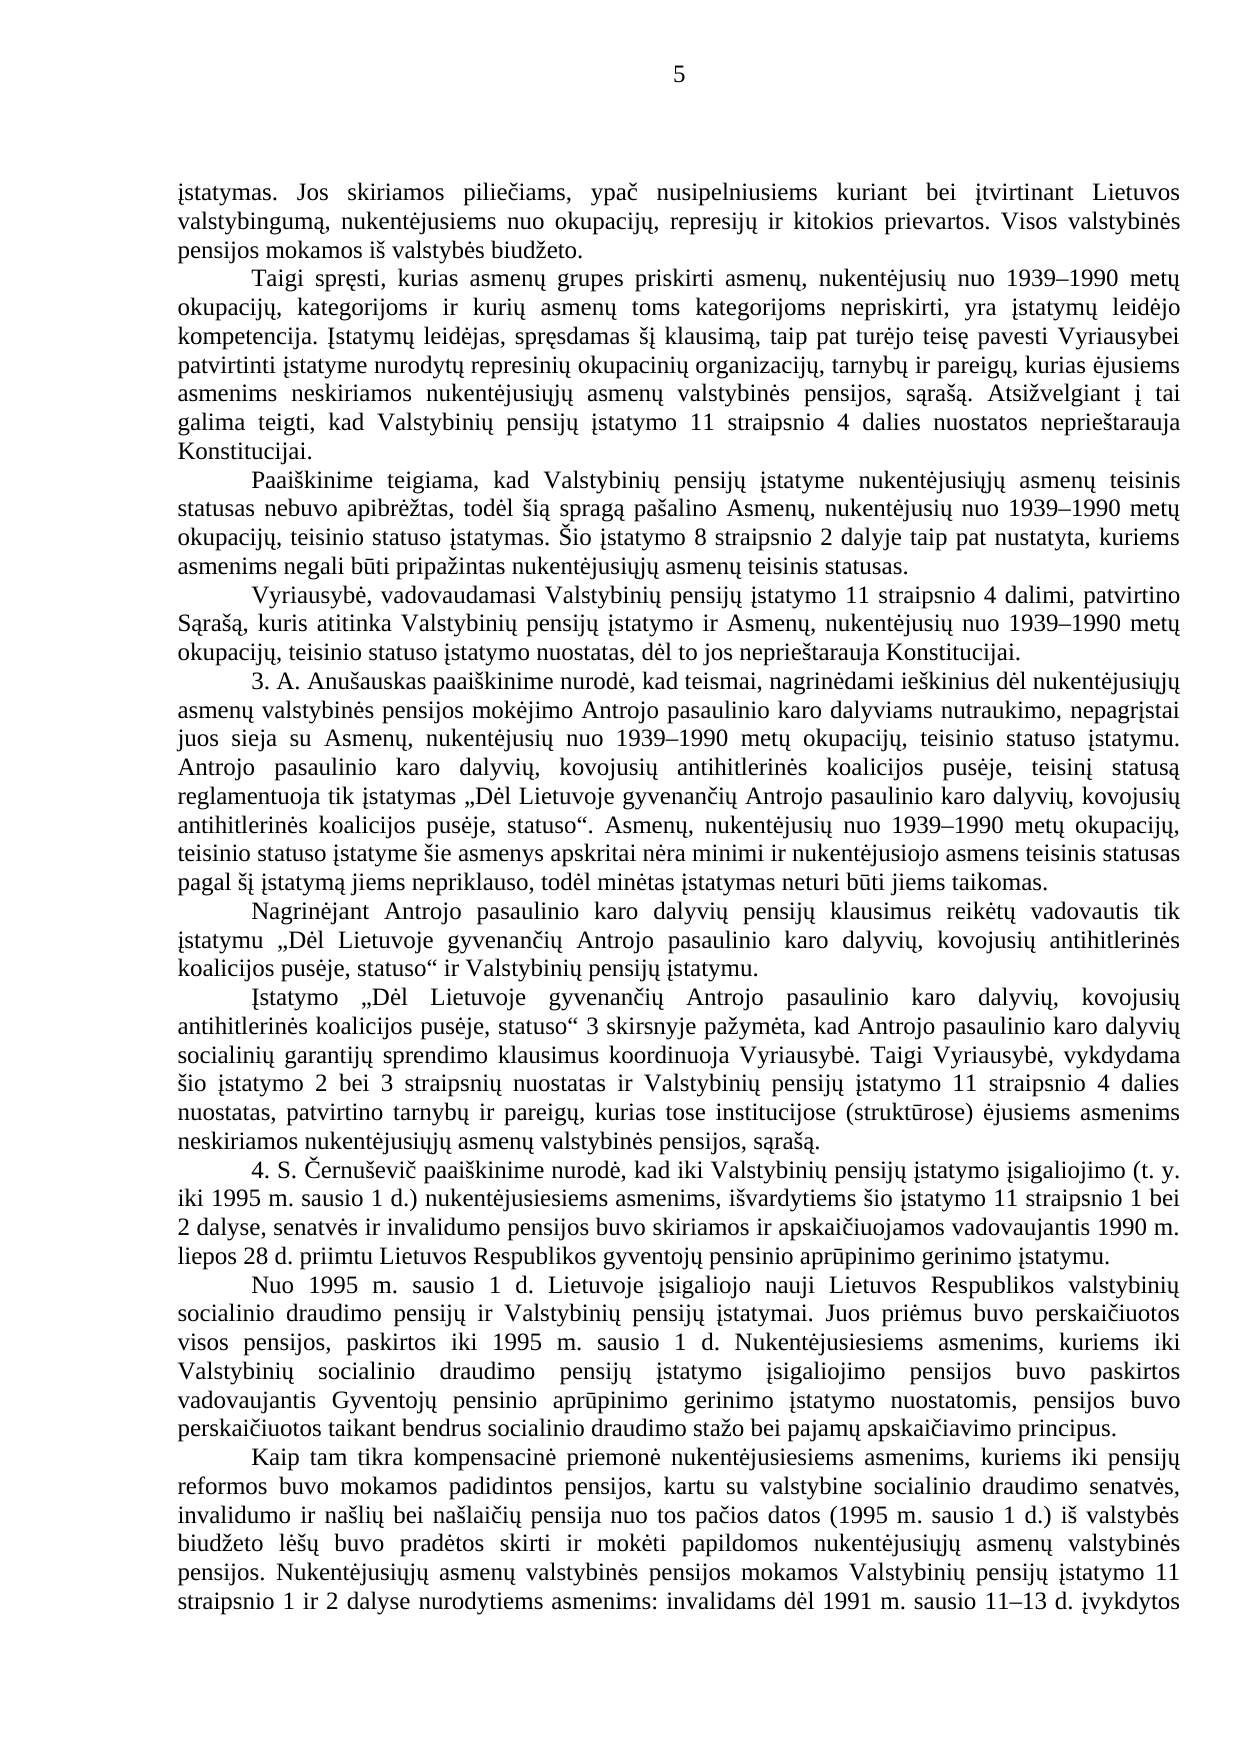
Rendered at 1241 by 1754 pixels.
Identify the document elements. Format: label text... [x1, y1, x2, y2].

text įstatymas. Jos skiriamos piliečiams, ypač nusipelniusiems kuriant bei įtvirtinant Lietuvos valstybingumą, nukentėjusiems nuo okupacijų, represijų ir kitokios prievartos. Visos valstybinės pensijos mokamos iš valstybės biudžeto. [177, 177, 1181, 263]
text Taigi spręsti, kurias asmenų grupes priskirti asmenų, nukentėjusių nuo 1939–1990 metų okupacijų, kategorijoms ir kurių asmenų toms kategorijoms nepriskirti, yra įstatymų leidėjo kompetencija. Įstatymų leidėjas, spręsdamas šį klausimą, taip pat turėjo teisę pavesti Vyriausybei patvirtinti įstatyme nurodytų represinių okupacinių organizacijų, tarnybų ir pareigų, kurias ėjusiems asmenims neskiriamos nukentėjusiųjų asmenų valstybinės pensijos, sąrašą. Atsižvelgiant į tai galima teigti, kad Valstybinių pensijų įstatymo 11 straipsnio 4 dalies nuostatos neprieštarauja Konstitucijai. [177, 263, 1181, 465]
text Įstatymo „Dėl Lietuvoje gyvenančių Antrojo pasaulinio karo dalyvių, kovojusių antihitlerinės koalicijos pusėje, statuso“ 3 skirsnyje pažymėta, kad Antrojo pasaulinio karo dalyvių socialinių garantijų sprendimo klausimus koordinuoja Vyriausybė. Taigi Vyriausybė, vykdydama šio įstatymo 2 bei 3 straipsnių nuostatas ir Valstybinių pensijų įstatymo 11 straipsnio 4 dalies nuostatas, patvirtino tarnybų ir pareigų, kurias tose institucijose (struktūrose) ėjusiems asmenims neskiriamos nukentėjusiųjų asmenų valstybinės pensijos, sąrašą. [177, 982, 1181, 1155]
text Kaip tam tikra kompensacinė priemonė nukentėjusiesiems asmenims, kuriems iki pensijų reformos buvo mokamos padidintos pensijos, kartu su valstybine socialinio draudimo senatvės, invalidumo ir našlių bei našlaičių pensija nuo tos pačios datos (1995 m. sausio 1 d.) iš valstybės biudžeto lėšų buvo pradėtos skirti ir mokėti papildomos nukentėjusiųjų asmenų valstybinės pensijos. Nukentėjusiųjų asmenų valstybinės pensijos mokamos Valstybinių pensijų įstatymo 11 straipsnio 1 ir 2 dalyse nurodytiems asmenims: invalidams dėl 1991 m. sausio 11–13 d. įvykdytos [177, 1442, 1181, 1615]
text 3. A. Anušauskas paaiškinime nurodė, kad teismai, nagrinėdami ieškinius dėl nukentėjusiųjų asmenų valstybinės pensijos mokėjimo Antrojo pasaulinio karo dalyviams nutraukimo, nepagrįstai juos sieja su Asmenų, nukentėjusių nuo 1939–1990 metų okupacijų, teisinio statuso įstatymu. Antrojo pasaulinio karo dalyvių, kovojusių antihitlerinės koalicijos pusėje, teisinį statusą reglamentuoja tik įstatymas „Dėl Lietuvoje gyvenančių Antrojo pasaulinio karo dalyvių, kovojusių antihitlerinės koalicijos pusėje, statuso“. Asmenų, nukentėjusių nuo 1939–1990 metų okupacijų, teisinio statuso įstatyme šie asmenys apskritai nėra minimi ir nukentėjusiojo asmens teisinis statusas pagal šį įstatymą jiems nepriklauso, todėl minėtas įstatymas neturi būti jiems taikomas. [177, 666, 1181, 896]
text Nagrinėjant Antrojo pasaulinio karo dalyvių pensijų klausimus reikėtų vadovautis tik įstatymu „Dėl Lietuvoje gyvenančių Antrojo pasaulinio karo dalyvių, kovojusių antihitlerinės koalicijos pusėje, statuso“ ir Valstybinių pensijų įstatymu. [177, 896, 1181, 982]
text 4. S. Černuševič paaiškinime nurodė, kad iki Valstybinių pensijų įstatymo įsigaliojimo (t. y. iki 1995 m. sausio 1 d.) nukentėjusiesiems asmenims, išvardytiems šio įstatymo 11 straipsnio 1 bei 2 dalyse, senatvės ir invalidumo pensijos buvo skiriamos ir apskaičiuojamos vadovaujantis 1990 m. liepos 28 d. priimtu Lietuvos Respublikos gyventojų pensinio aprūpinimo gerinimo įstatymu. [177, 1155, 1181, 1270]
text Vyriausybė, vadovaudamasi Valstybinių pensijų įstatymo 11 straipsnio 4 dalimi, patvirtino Sąrašą, kuris atitinka Valstybinių pensijų įstatymo ir Asmenų, nukentėjusių nuo 1939–1990 metų okupacijų, teisinio statuso įstatymo nuostatas, dėl to jos neprieštarauja Konstitucijai. [177, 580, 1181, 666]
text Paaiškinime teigiama, kad Valstybinių pensijų įstatyme nukentėjusiųjų asmenų teisinis statusas nebuvo apibrėžtas, todėl šią spragą pašalino Asmenų, nukentėjusių nuo 1939–1990 metų okupacijų, teisinio statuso įstatymas. Šio įstatymo 8 straipsnio 2 dalyje taip pat nustatyta, kuriems asmenims negali būti pripažintas nukentėjusiųjų asmenų teisinis statusas. [177, 465, 1181, 580]
text Nuo 1995 m. sausio 1 d. Lietuvoje įsigaliojo nauji Lietuvos Respublikos valstybinių socialinio draudimo pensijų ir Valstybinių pensijų įstatymai. Juos priėmus buvo perskaičiuotos visos pensijos, paskirtos iki 1995 m. sausio 1 d. Nukentėjusiesiems asmenims, kuriems iki Valstybinių socialinio draudimo pensijų įstatymo įsigaliojimo pensijos buvo paskirtos vadovaujantis Gyventojų pensinio aprūpinimo gerinimo įstatymo nuostatomis, pensijos buvo perskaičiuotos taikant bendrus socialinio draudimo stažo bei pajamų apskaičiavimo principus. [177, 1270, 1181, 1442]
